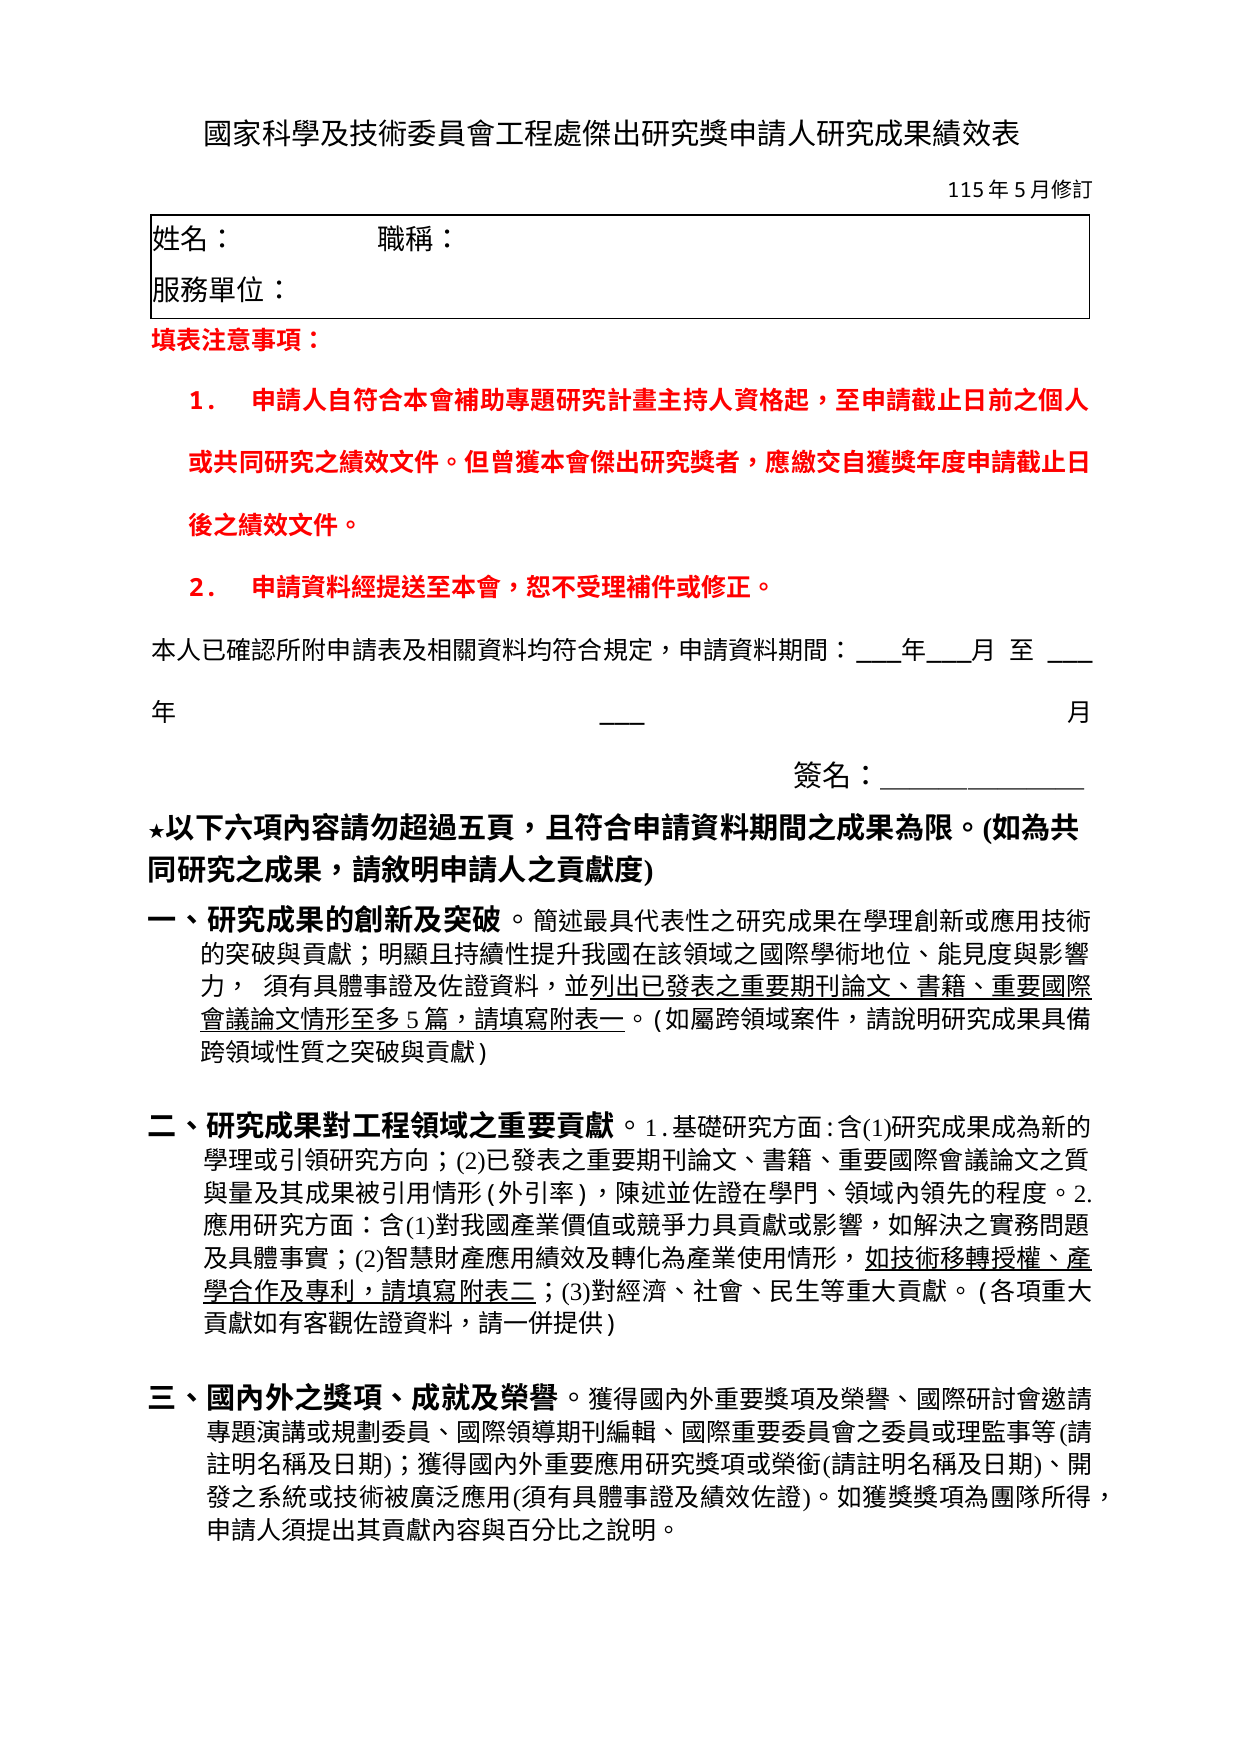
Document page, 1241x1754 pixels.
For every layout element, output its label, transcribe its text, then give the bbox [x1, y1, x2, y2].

text 國家科學及技術委員會工程處傑出研究獎申請人研究成果績效表 [148, 106, 1092, 154]
text 115年5月修訂 [148, 173, 1092, 203]
text 三、國內外之獎項、成就及榮譽。獲得國內外重要獎項及榮譽、國際研討會邀請專題演講或規劃委員、國際領導期刊編輯、國際重要委員會之委員或理監事等(請註明名稱及日期)；獲得國內外重要應用研究獎項或榮銜(請註明名稱及日期)、開發之系統或技術被廣泛應用(須有具體事證及績效佐證)。如獲獎獎項為團隊所得，申請人須提出其貢獻內容與百分比之說明。 [148, 1378, 1092, 1547]
text 填表注意事項： [151, 319, 1092, 357]
text 本人已確認所附申請表及相關資料均符合規定，申請資料期間：___年___月 至 ___年___月 簽名：＿＿＿＿＿＿＿ [151, 607, 1092, 794]
list 申請資料經提送至本會，恕不受理補件或修正。 [189, 544, 1092, 607]
text ★以下六項內容請勿超過五頁，且符合申請資料期間之成果為限。(如為共同研究之成果，請敘明申請人之貢獻度) [148, 804, 1092, 889]
table_header 姓名： 職稱： 服務單位： [152, 216, 1089, 317]
list 申請人自符合本會補助專題研究計畫主持人資格起，至申請截止日前之個人或共同研究之績效文件。但曾獲本會傑出研究獎者，應繳交自獲獎年度申請截止日後之績效文件。 [189, 357, 1092, 544]
text 一、研究成果的創新及突破。簡述最具代表性之研究成果在學理創新或應用技術的突破與貢獻；明顯且持續性提升我國在該領域之國際學術地位、能見度與影響力， 須有具體事證及佐證資料，並列出已發表之重要期刊論文、書籍、重要國際會議論文情形至多5篇，請填寫附表一。(如屬跨領域案件，請說明研究成果具備跨領域性質之突破與貢獻) [148, 899, 1092, 1068]
text 二、研究成果對工程領域之重要貢獻。1.基礎研究方面:含(1)研究成果成為新的學理或引領研究方向；(2)已發表之重要期刊論文、書籍、重要國際會議論文之質與量及其成果被引用情形(外引率)，陳述並佐證在學門、領域內領先的程度。2.應用研究方面：含(1)對我國產業價值或競爭力具貢獻或影響，如解決之實務問題及具體事實；(2)智慧財產應用績效及轉化為產業使用情形，如技術移轉授權、產學合作及專利，請填寫附表二；(3)對經濟、社會、民生等重大貢獻。(各項重大貢獻如有客觀佐證資料，請一併提供) [148, 1106, 1092, 1340]
